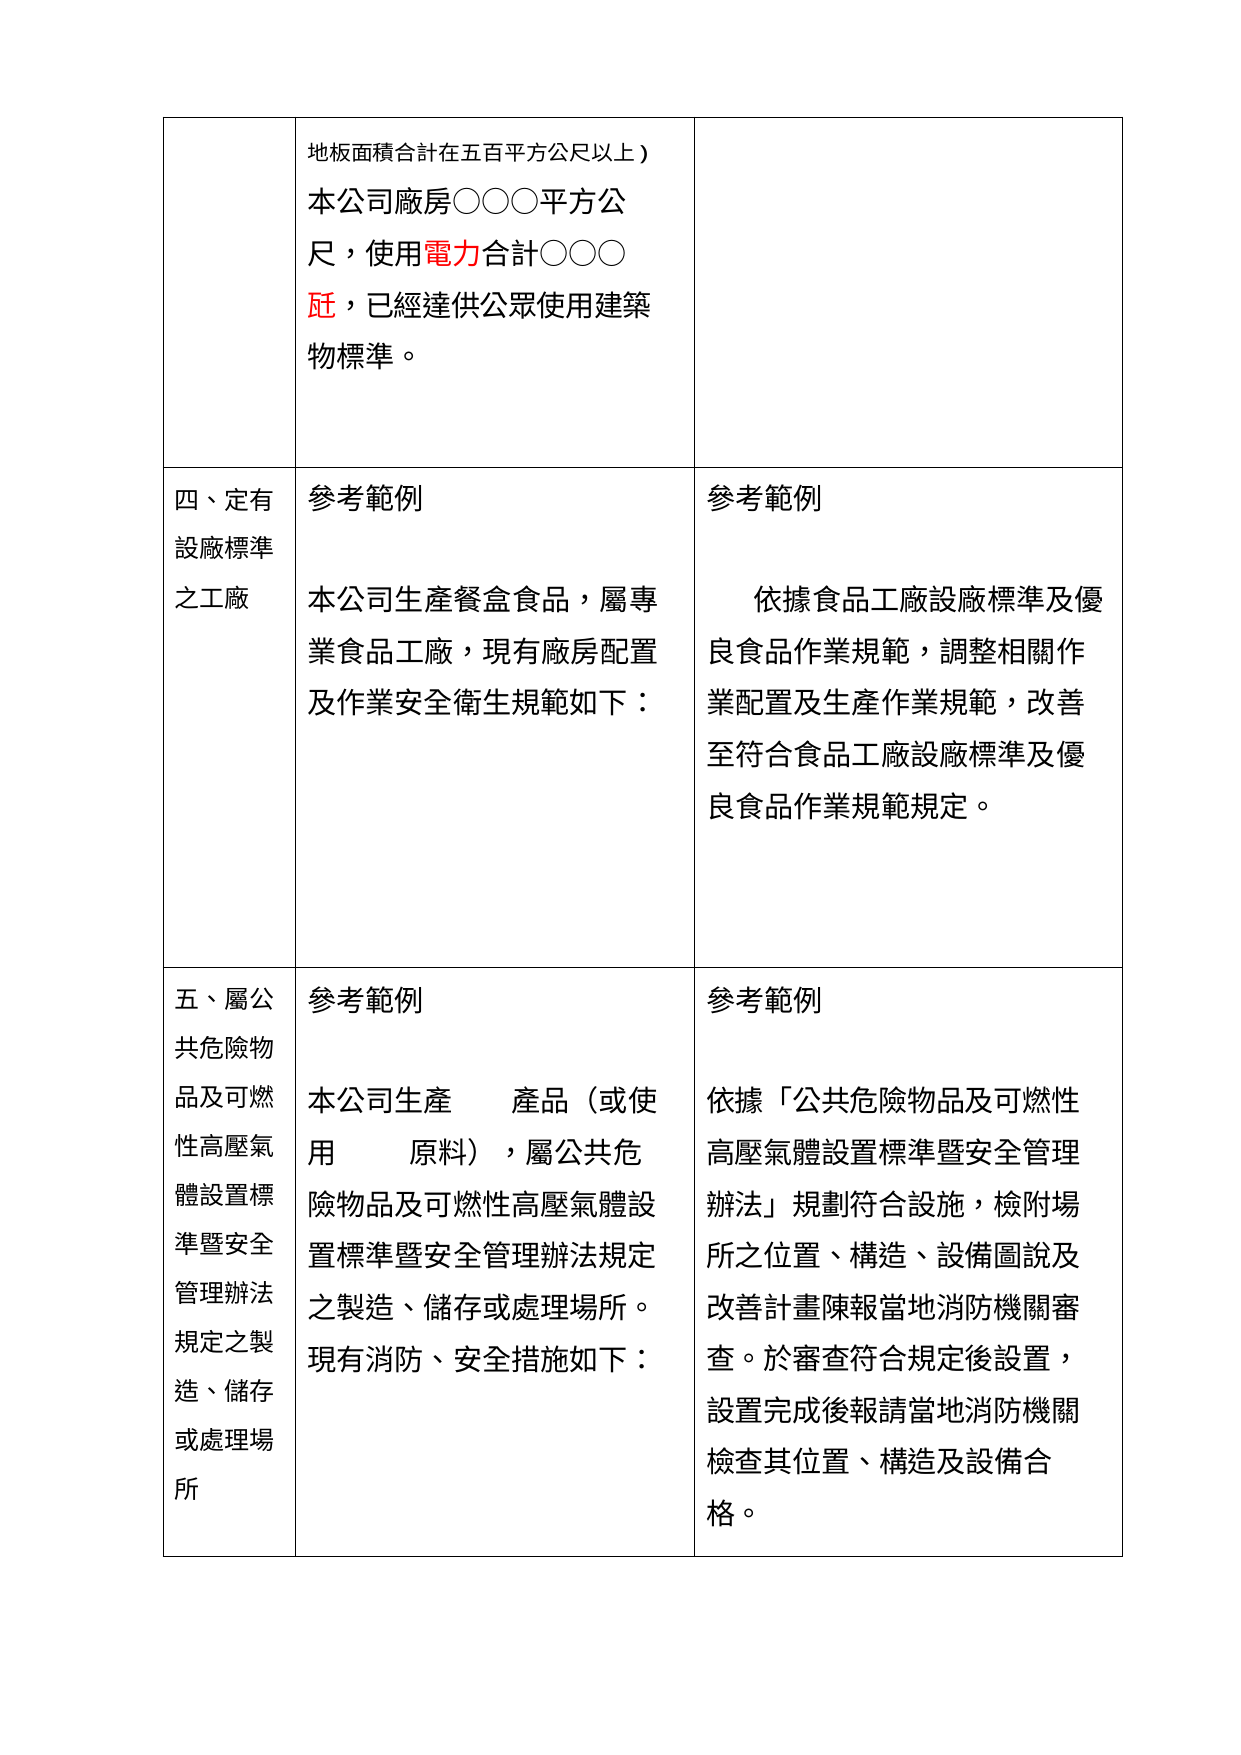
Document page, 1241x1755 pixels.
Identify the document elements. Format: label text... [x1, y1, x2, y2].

table_header [695, 118, 1122, 467]
table_header [164, 118, 295, 467]
table_cell 造、儲存 [164, 1366, 295, 1415]
table_header 地板面積合計在五百平方公尺以上) 本公司廠房○○○平方公 尺，使用電力合計○○○ 瓩，已經達供公眾使用建築物標準。 [296, 118, 694, 467]
table_cell 參考範例 [296, 468, 694, 525]
table_cell 設廠標準 [164, 525, 295, 572]
table_cell 四、定有 [164, 468, 295, 525]
table_cell 之工廠 [164, 573, 295, 967]
table_cell 所 [164, 1464, 295, 1556]
table_cell 五、屬公 [164, 968, 295, 1024]
table_cell 依據食品工廠設廠標準及優良食品作業規範，調整相關作業配置及生產作業規範，改善至符合食品工廠設廠標準及優良食品作業規範規定。 [695, 573, 1122, 967]
table_cell 本公司生產餐盒食品，屬專業食品工廠，現有廠房配置及作業安全衛生規範如下： [296, 573, 694, 967]
table_cell 參考範例 依據「公共危險物品及可燃性高壓氣體設置標準暨安全管理辦法」規劃符合設施，檢附場所之位置、構造、設備圖說及改善計畫陳報當地消防機關審查。於審查符合規定後設置， 設置完成後報請當地消防機關檢查其位置、構造及設備合 格。 [695, 968, 1122, 1556]
table_cell [296, 525, 694, 572]
table_cell 或處理場 [164, 1415, 295, 1464]
table_cell 準暨安全 [164, 1220, 295, 1268]
table_cell 參考範例 本公司生產 產品（或使用 原料），屬公共危險物品及可燃性高壓氣體設置標準暨安全管理辦法規定之製造、儲存或處理場所。 現有消防、安全措施如下： [296, 968, 694, 1556]
table_cell [695, 525, 1122, 572]
table_cell 共危險物 [164, 1024, 295, 1073]
table_cell 性高壓氣 [164, 1122, 295, 1171]
table_cell 體設置標 [164, 1171, 295, 1219]
table_cell 參考範例 [695, 468, 1122, 525]
table_cell 規定之製 [164, 1318, 295, 1366]
table_cell 管理辦法 [164, 1269, 295, 1317]
table_cell 品及可燃 [164, 1073, 295, 1122]
